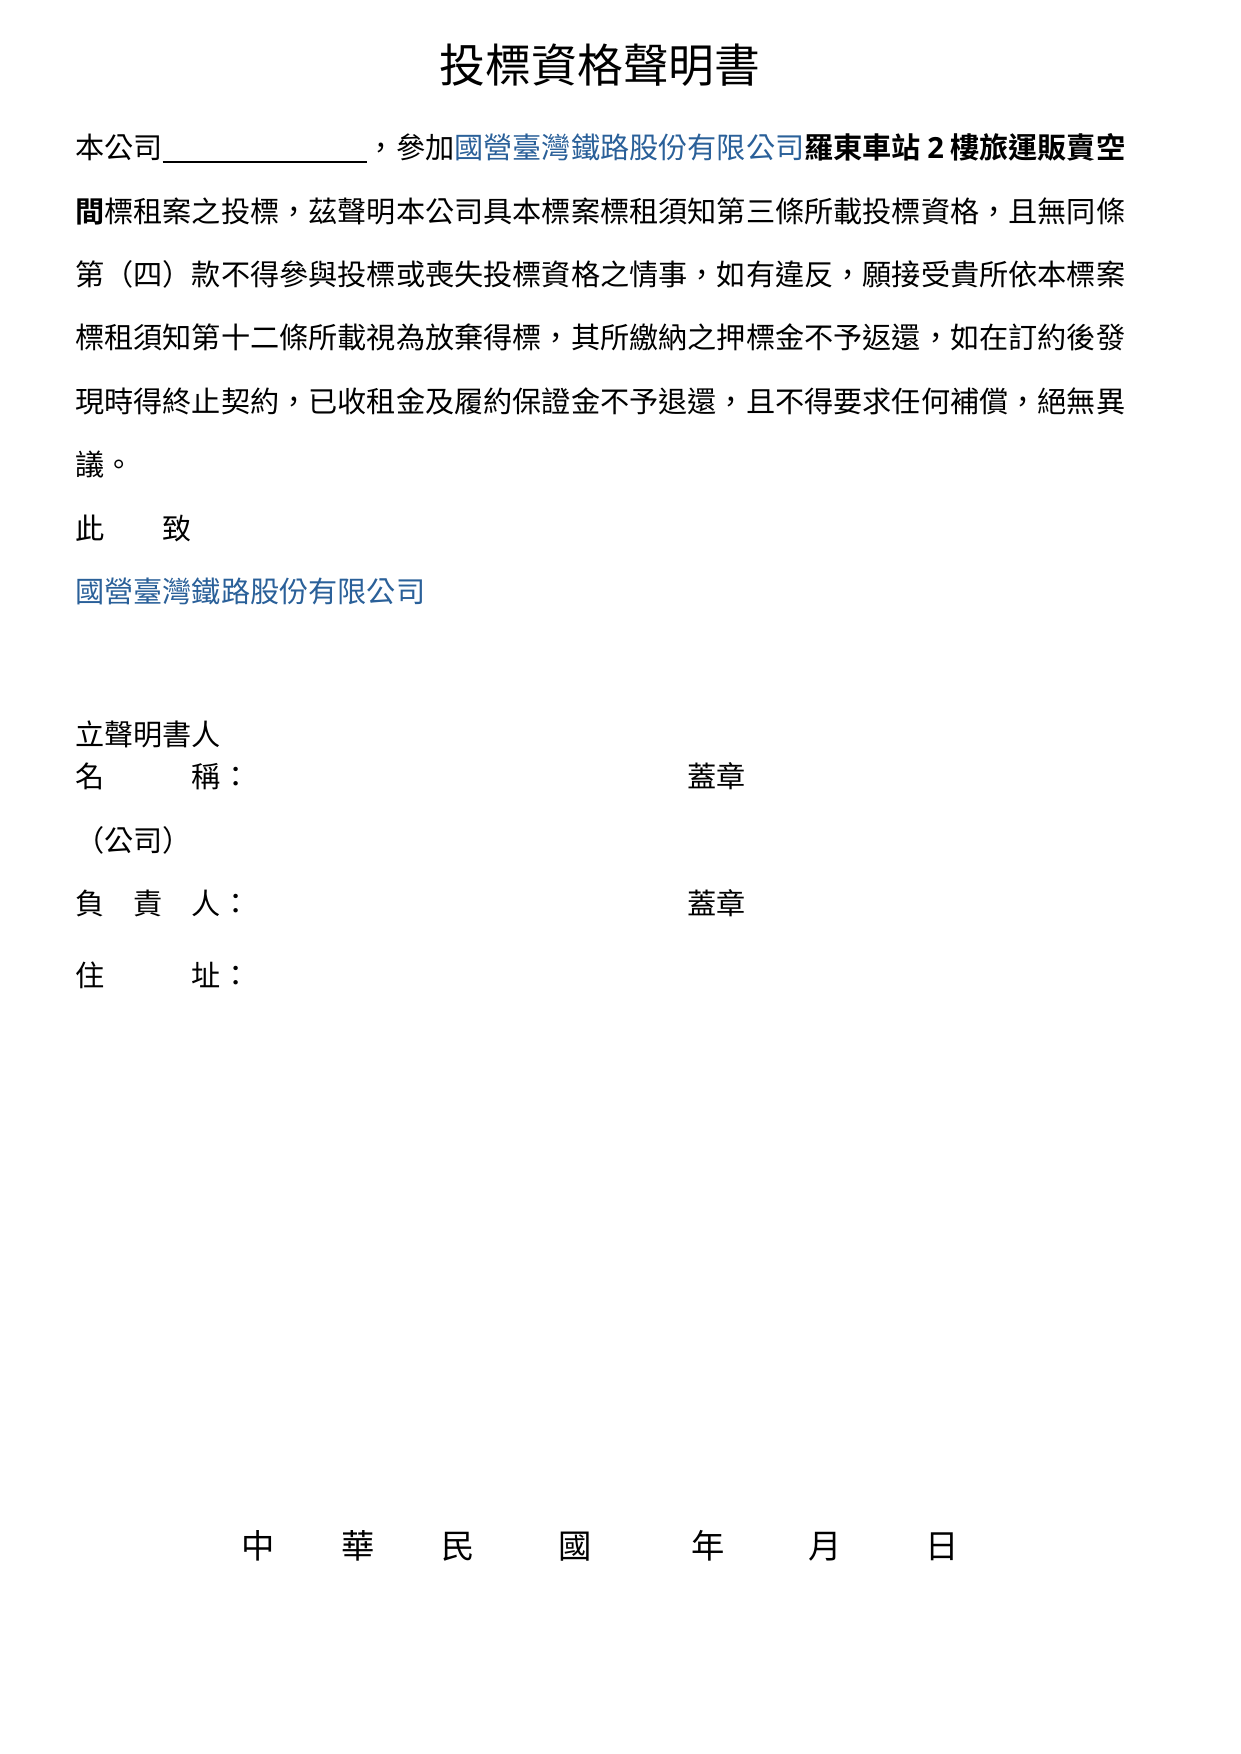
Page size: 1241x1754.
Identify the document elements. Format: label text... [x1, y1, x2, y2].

text 負 責 人： 蓋章 [75, 881, 1125, 923]
text 名 稱： 蓋章 [75, 754, 1125, 796]
text 投標資格聲明書 [75, 29, 1125, 96]
text 立聲明書人 [75, 712, 1125, 754]
text （公司） [75, 817, 1125, 860]
text 住 址： [75, 944, 1125, 996]
text 本公司 ，參加國營臺灣鐵路股份有限公司羅東車站2樓旅運販賣空間標租案之投標，茲聲明本公司具本標案標租須知第三條所載投標資格，且無同條第（四）款不得參與投標或喪失投標資格之情事，如有違反，願接受貴所依本標案標租須知第十二條所載視為放棄得標，其所繳納之押標金不予返還，如在訂約後發現時得終止契約，已收租金及履約保證金不予退還，且不得要求任何補償，絕無異議。 [75, 125, 1125, 484]
text 中 華 民 國 年 月 日 [75, 1517, 1125, 1569]
text 此 致 [75, 505, 1125, 548]
text 國營臺灣鐵路股份有限公司 [75, 569, 1125, 611]
